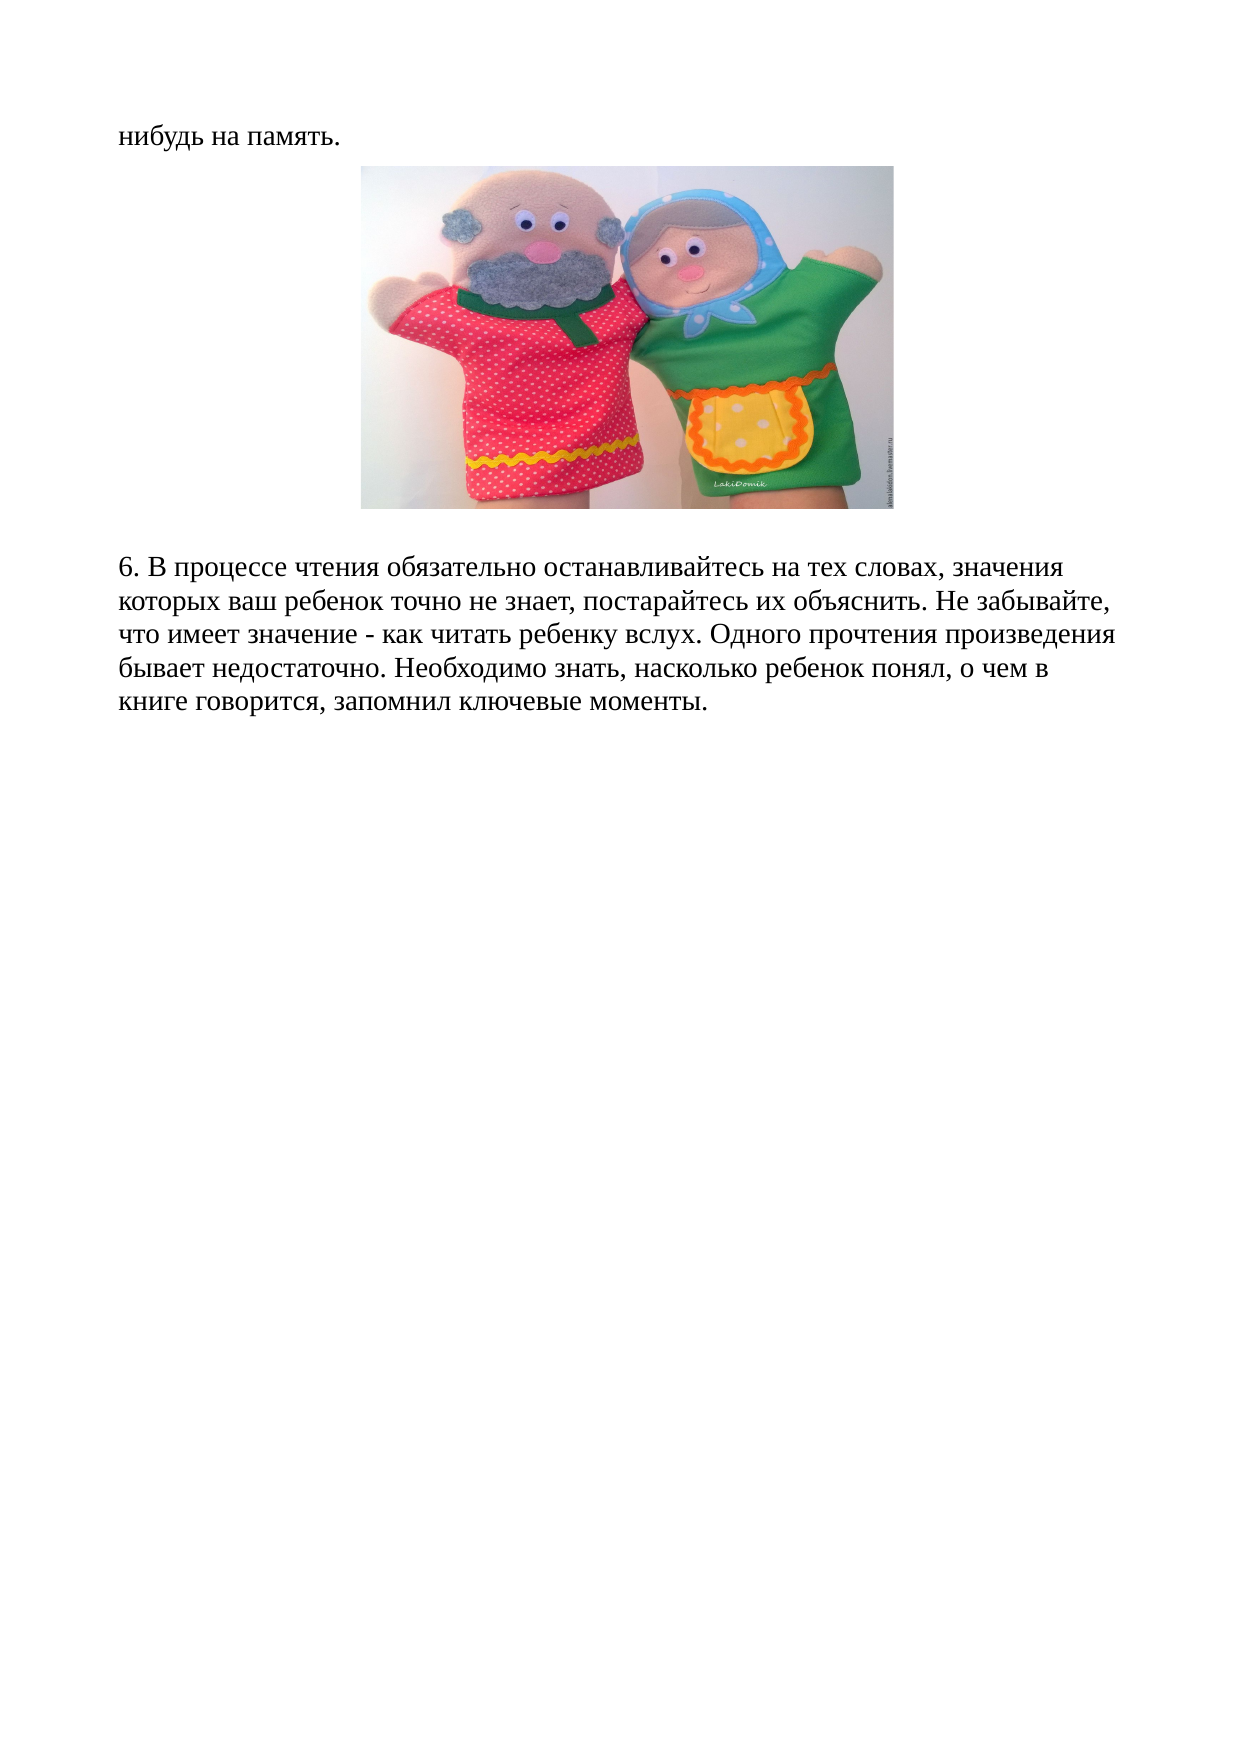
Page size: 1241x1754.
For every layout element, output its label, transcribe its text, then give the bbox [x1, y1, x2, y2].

text нибудь на память. [118, 118, 1122, 152]
text 6. В процессе чтения обязательно останавливайтесь на тех словах, значения которых ваш ребенок точно не знает, постарайтесь их объяснить. Не забывайте, что имеет значение - как читать ребенку вслух. Одного прочтения произведения бывает недостаточно. Необходимо знать, насколько ребенок понял, о чем в книге говорится, запомнил ключевые моменты. [118, 549, 1122, 717]
